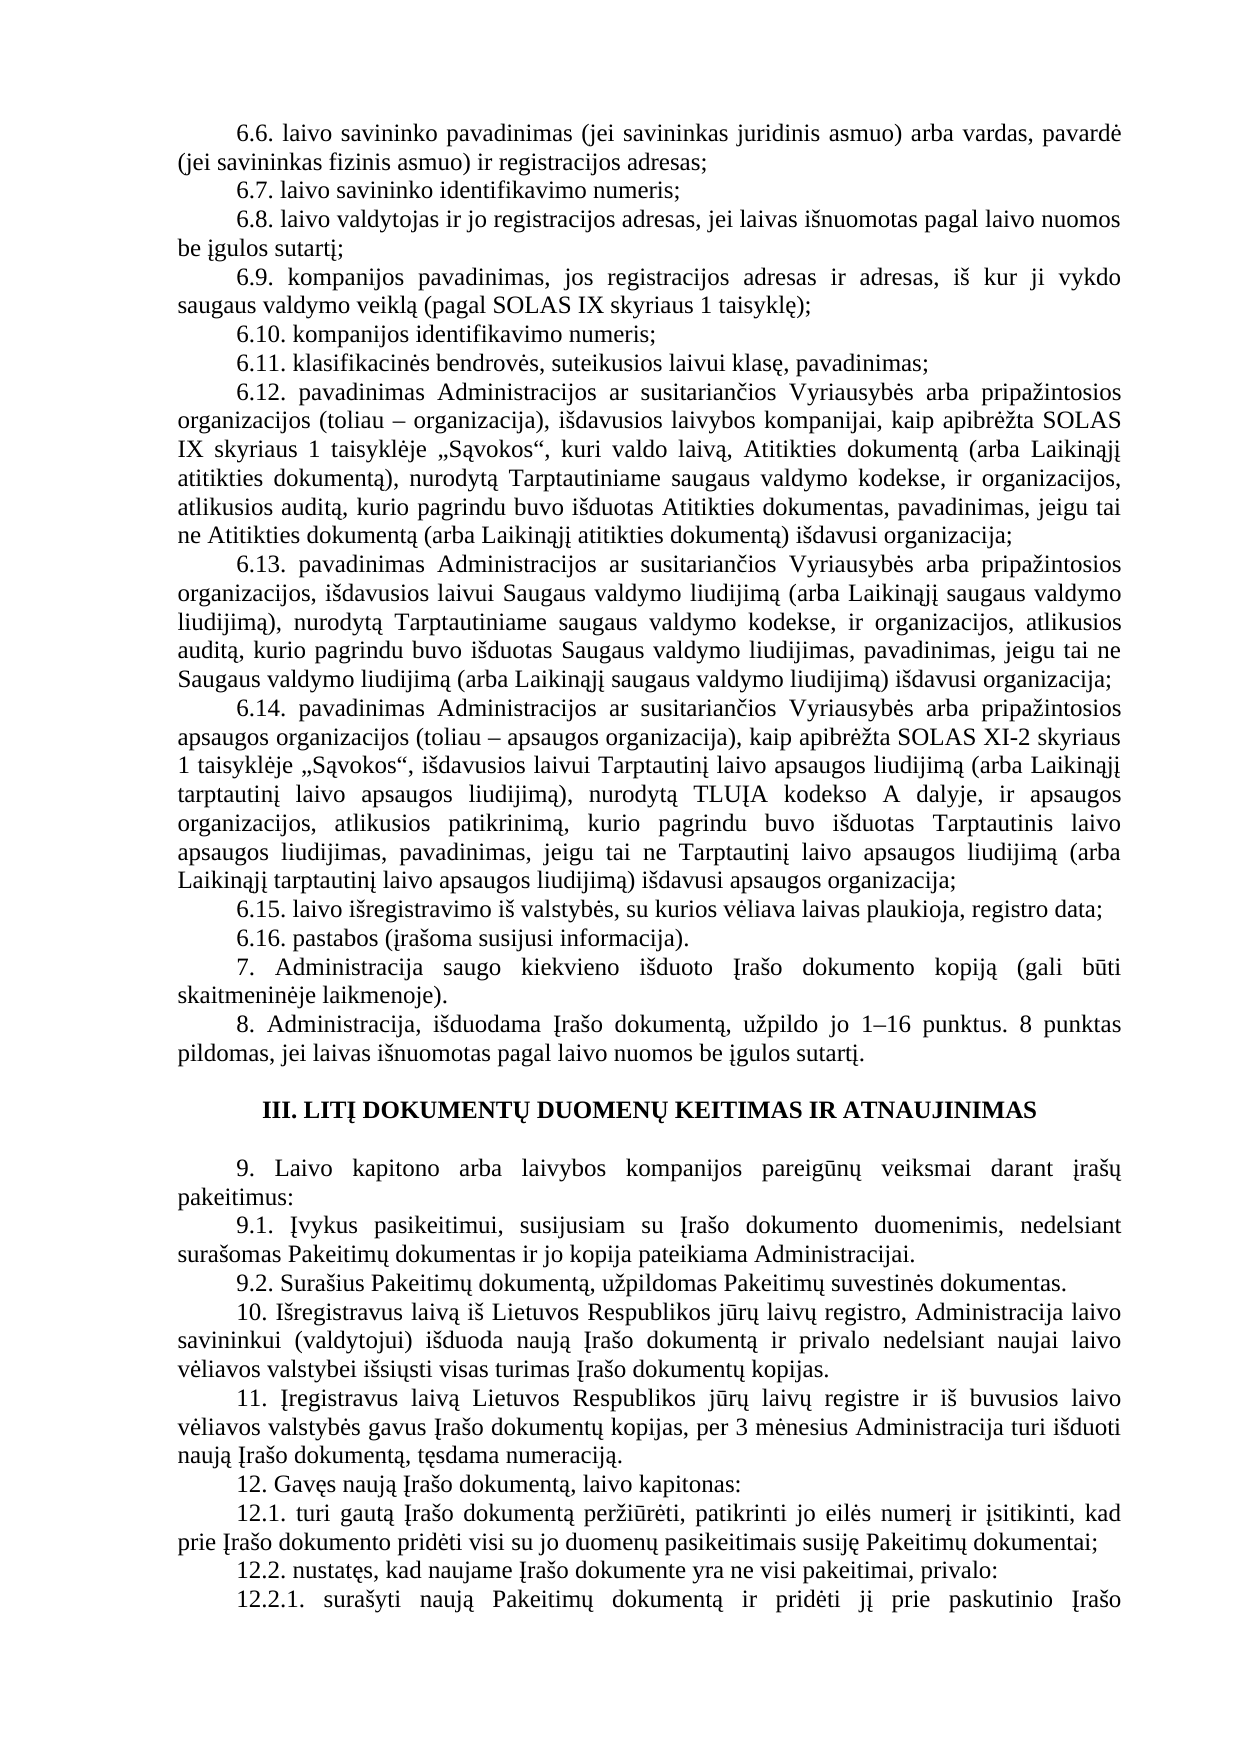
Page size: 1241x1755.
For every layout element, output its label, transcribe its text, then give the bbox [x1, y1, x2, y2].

text 6.6. laivo savininko pavadinimas (jei savininkas juridinis asmuo) arba vardas, pavardė (jei savininkas fizinis asmuo) ir registracijos adresas; [177, 118, 1122, 176]
text 9.1. Įvykus pasikeitimui, susijusiam su Įrašo dokumento duomenimis, nedelsiant surašomas Pakeitimų dokumentas ir jo kopija pateikiama Administracijai. [177, 1211, 1122, 1268]
text 6.12. pavadinimas Administracijos ar susitariančios Vyriausybės arba pripažintosios organizacijos (toliau – organizacija), išdavusios laivybos kompanijai, kaip apibrėžta SOLAS IX skyriaus 1 taisyklėje „Sąvokos“, kuri valdo laivą, Atitikties dokumentą (arba Laikinąjį atitikties dokumentą), nurodytą Tarptautiniame saugaus valdymo kodekse, ir organizacijos, atlikusios auditą, kurio pagrindu buvo išduotas Atitikties dokumentas, pavadinimas, jeigu tai ne Atitikties dokumentą (arba Laikinąjį atitikties dokumentą) išdavusi organizacija; [177, 377, 1122, 549]
text 6.16. pastabos (įrašoma susijusi informacija). [177, 923, 1122, 952]
text 10. Išregistravus laivą iš Lietuvos Respublikos jūrų laivų registro, Administracija laivo savininkui (valdytojui) išduoda naują Įrašo dokumentą ir privalo nedelsiant naujai laivo vėliavos valstybei išsiųsti visas turimas Įrašo dokumentų kopijas. [177, 1297, 1122, 1383]
text 6.11. klasifikacinės bendrovės, suteikusios laivui klasę, pavadinimas; [177, 348, 1122, 377]
text 12.2. nustatęs, kad naujame Įrašo dokumente yra ne visi pakeitimai, privalo: [177, 1556, 1122, 1584]
text III. LITĮ DOKUMENTŲ DUOMENŲ KEITIMAS IR ATNAUJINIMAS [177, 1096, 1122, 1124]
text 12.1. turi gautą Įrašo dokumentą peržiūrėti, patikrinti jo eilės numerį ir įsitikinti, kad prie Įrašo dokumento pridėti visi su jo duomenų pasikeitimais susiję Pakeitimų dokumentai; [177, 1498, 1122, 1556]
text 7. Administracija saugo kiekvieno išduoto Įrašo dokumento kopiją (gali būti skaitmeninėje laikmenoje). [177, 952, 1122, 1009]
text 9. Laivo kapitono arba laivybos kompanijos pareigūnų veiksmai darant įrašų pakeitimus: [177, 1153, 1122, 1211]
text 9.2. Surašius Pakeitimų dokumentą, užpildomas Pakeitimų suvestinės dokumentas. [177, 1268, 1122, 1297]
text 8. Administracija, išduodama Įrašo dokumentą, užpildo jo 1–16 punktus. 8 punktas pildomas, jei laivas išnuomotas pagal laivo nuomos be įgulos sutartį. [177, 1009, 1122, 1067]
text 6.10. kompanijos identifikavimo numeris; [177, 319, 1122, 348]
text 6.14. pavadinimas Administracijos ar susitariančios Vyriausybės arba pripažintosios apsaugos organizacijos (toliau – apsaugos organizacija), kaip apibrėžta SOLAS XI-2 skyriaus 1 taisyklėje „Sąvokos“, išdavusios laivui Tarptautinį laivo apsaugos liudijimą (arba Laikinąjį tarptautinį laivo apsaugos liudijimą), nurodytą TLUĮA kodekso A dalyje, ir apsaugos organizacijos, atlikusios patikrinimą, kurio pagrindu buvo išduotas Tarptautinis laivo apsaugos liudijimas, pavadinimas, jeigu tai ne Tarptautinį laivo apsaugos liudijimą (arba Laikinąjį tarptautinį laivo apsaugos liudijimą) išdavusi apsaugos organizacija; [177, 693, 1122, 894]
text 12. Gavęs naują Įrašo dokumentą, laivo kapitonas: [177, 1469, 1122, 1498]
text 12.2.1. surašyti naują Pakeitimų dokumentą ir pridėti jį prie paskutinio Įrašo [177, 1584, 1122, 1613]
text 6.8. laivo valdytojas ir jo registracijos adresas, jei laivas išnuomotas pagal laivo nuomos be įgulos sutartį; [177, 204, 1122, 262]
text 6.13. pavadinimas Administracijos ar susitariančios Vyriausybės arba pripažintosios organizacijos, išdavusios laivui Saugaus valdymo liudijimą (arba Laikinąjį saugaus valdymo liudijimą), nurodytą Tarptautiniame saugaus valdymo kodekse, ir organizacijos, atlikusios auditą, kurio pagrindu buvo išduotas Saugaus valdymo liudijimas, pavadinimas, jeigu tai ne Saugaus valdymo liudijimą (arba Laikinąjį saugaus valdymo liudijimą) išdavusi organizacija; [177, 549, 1122, 693]
text 6.15. laivo išregistravimo iš valstybės, su kurios vėliava laivas plaukioja, registro data; [177, 894, 1122, 923]
text 11. Įregistravus laivą Lietuvos Respublikos jūrų laivų registre ir iš buvusios laivo vėliavos valstybės gavus Įrašo dokumentų kopijas, per 3 mėnesius Administracija turi išduoti naują Įrašo dokumentą, tęsdama numeraciją. [177, 1383, 1122, 1469]
text 6.9. kompanijos pavadinimas, jos registracijos adresas ir adresas, iš kur ji vykdo saugaus valdymo veiklą (pagal SOLAS IX skyriaus 1 taisyklę); [177, 262, 1122, 319]
text 6.7. laivo savininko identifikavimo numeris; [177, 176, 1122, 204]
